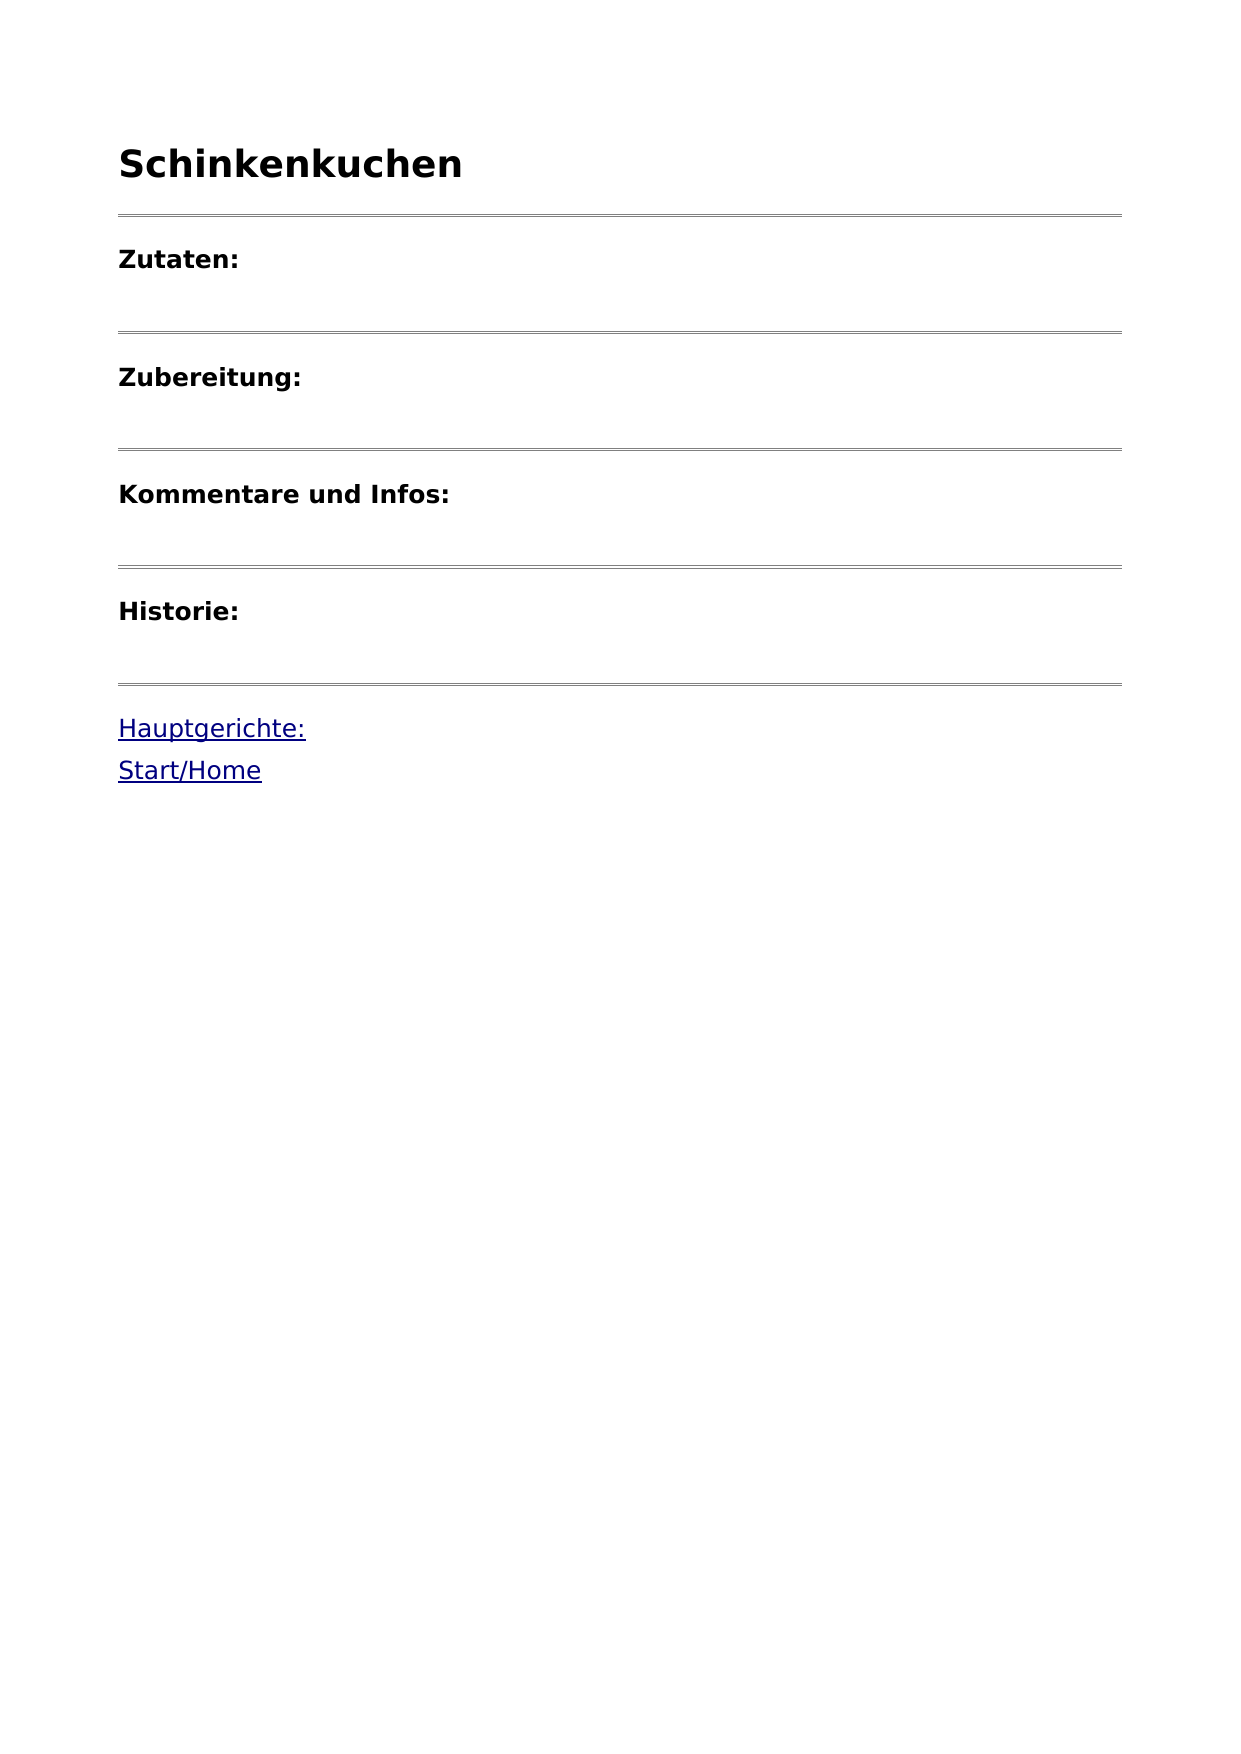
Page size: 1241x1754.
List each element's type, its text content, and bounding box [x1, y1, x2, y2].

text Start/Home [118, 756, 1122, 785]
text Zubereitung: [118, 363, 1122, 421]
text Historie: [118, 597, 1122, 656]
text Hauptgerichte: [118, 714, 1122, 743]
subtitle Schinkenkuchen [118, 143, 1122, 187]
text Kommentare und Infos: [118, 480, 1122, 538]
text Zutaten: [118, 246, 1122, 304]
